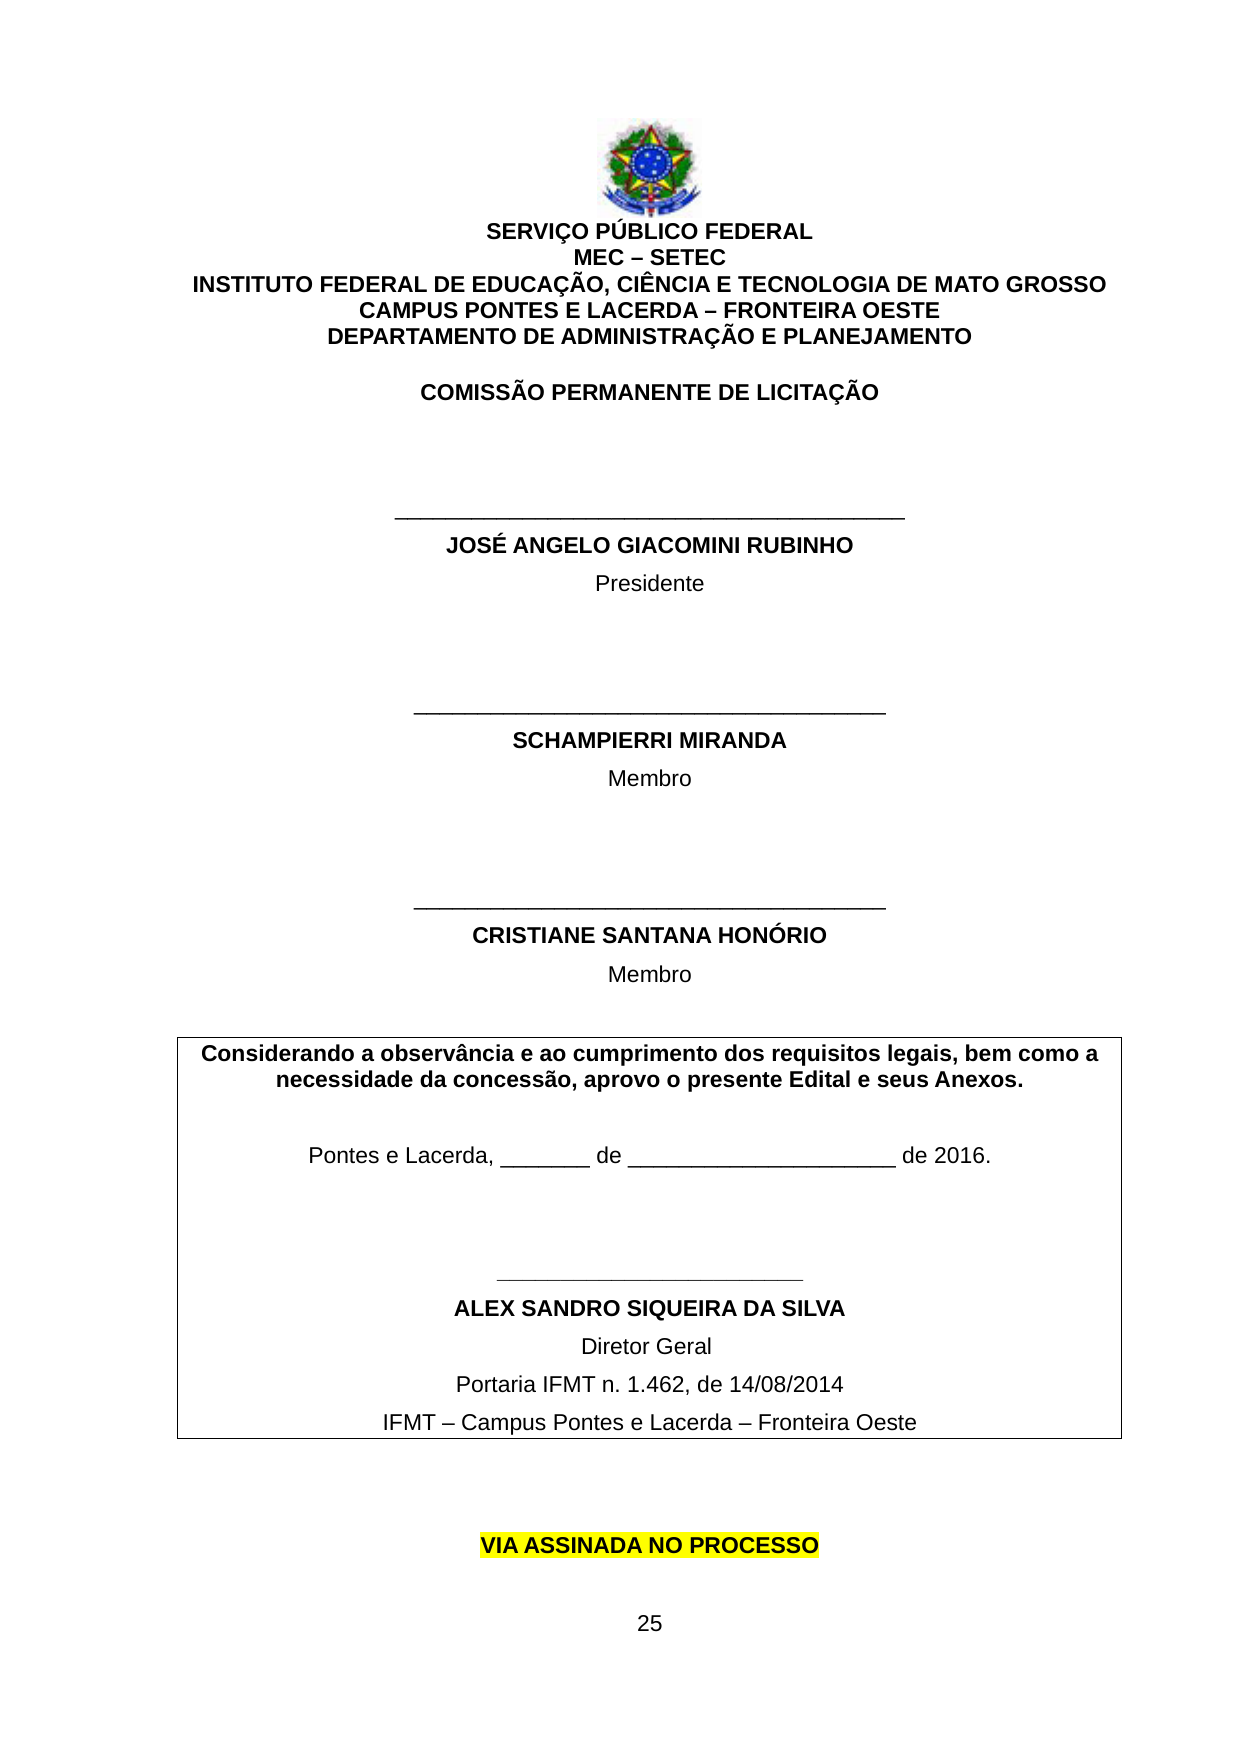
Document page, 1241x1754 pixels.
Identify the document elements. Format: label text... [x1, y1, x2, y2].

text Considerando a observância e ao cumprimento dos requisitos legais, bem como a necessidade da concessão, aprovo o presente Edital e seus Anexos. [178, 1038, 1121, 1093]
text ________________________ [178, 1254, 1121, 1283]
text Portaria IFMT n. 1.462, de 14/08/2014 [178, 1368, 1121, 1398]
text SCHAMPIERRI MIRANDA [177, 727, 1122, 753]
text CRISTIANE SANTANA HONÓRIO [177, 922, 1122, 949]
text Diretor Geral [178, 1330, 1121, 1359]
text _____________________________________ [177, 884, 1122, 911]
text IFMT – Campus Pontes e Lacerda – Fronteira Oeste [178, 1406, 1121, 1438]
text VIA ASSINADA NO PROCESSO [177, 1532, 1122, 1558]
text Presidente [177, 570, 1122, 596]
text ALEX SANDRO SIQUEIRA DA SILVA [178, 1292, 1121, 1321]
text _____________________________________ [177, 689, 1122, 715]
text JOSÉ ANGELO GIACOMINI RUBINHO [177, 532, 1122, 558]
text ________________________________________ [177, 493, 1122, 520]
text Membro [177, 765, 1122, 791]
text Membro [177, 961, 1122, 987]
text COMISSÃO PERMANENTE DE LICITAÇÃO [177, 379, 1122, 405]
text Pontes e Lacerda, _______ de _____________________ de 2016. [178, 1139, 1121, 1169]
